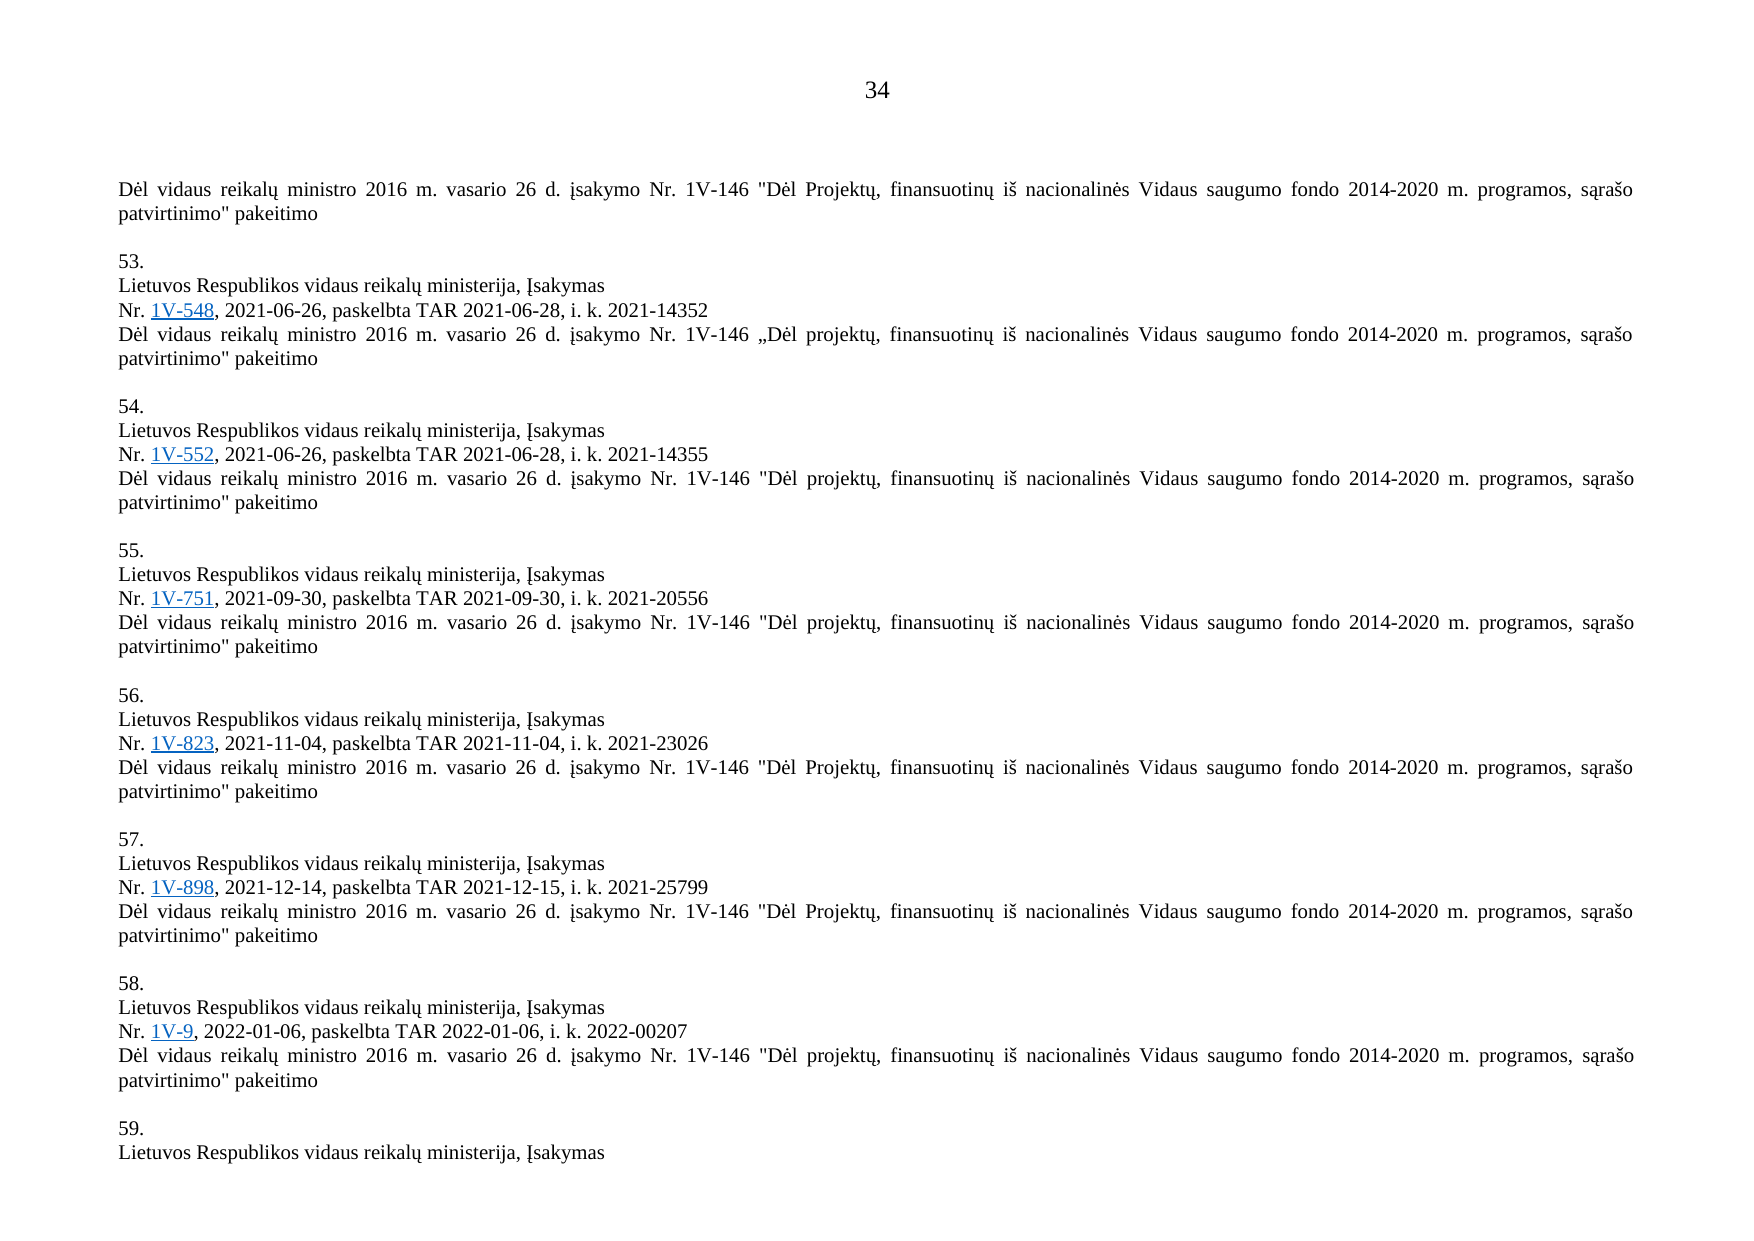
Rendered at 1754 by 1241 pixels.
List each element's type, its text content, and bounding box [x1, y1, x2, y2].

text Dėl vidaus reikalų ministro 2016 m. vasario 26 d. įsakymo Nr. 1V-146 "Dėl projektų, finansuotinų iš nacionalinės Vidaus saugumo fondo 2014-2020 m. programos, sąrašo patvirtinimo" pakeitimo [118, 466, 1636, 514]
text Dėl vidaus reikalų ministro 2016 m. vasario 26 d. įsakymo Nr. 1V-146 „Dėl projektų, finansuotinų iš nacionalinės Vidaus saugumo fondo 2014-2020 m. programos, sąrašo patvirtinimo" pakeitimo [118, 322, 1636, 370]
text 53. [118, 249, 1636, 273]
text Nr. 1V-898, 2021-12-14, paskelbta TAR 2021-12-15, i. k. 2021-25799 [118, 875, 1636, 899]
text Nr. 1V-751, 2021-09-30, paskelbta TAR 2021-09-30, i. k. 2021-20556 [118, 586, 1636, 610]
text 56. [118, 682, 1636, 707]
text Lietuvos Respublikos vidaus reikalų ministerija, Įsakymas [118, 995, 1636, 1019]
text Lietuvos Respublikos vidaus reikalų ministerija, Įsakymas [118, 273, 1636, 297]
text Lietuvos Respublikos vidaus reikalų ministerija, Įsakymas [118, 562, 1636, 586]
text Dėl vidaus reikalų ministro 2016 m. vasario 26 d. įsakymo Nr. 1V-146 "Dėl projektų, finansuotinų iš nacionalinės Vidaus saugumo fondo 2014-2020 m. programos, sąrašo patvirtinimo" pakeitimo [118, 610, 1636, 658]
text Lietuvos Respublikos vidaus reikalų ministerija, Įsakymas [118, 418, 1636, 442]
text 58. [118, 971, 1636, 995]
text Dėl vidaus reikalų ministro 2016 m. vasario 26 d. įsakymo Nr. 1V-146 "Dėl Projektų, finansuotinų iš nacionalinės Vidaus saugumo fondo 2014-2020 m. programos, sąrašo patvirtinimo" pakeitimo [118, 755, 1636, 803]
text 55. [118, 538, 1636, 562]
text 54. [118, 394, 1636, 418]
text Lietuvos Respublikos vidaus reikalų ministerija, Įsakymas [118, 707, 1636, 731]
text Lietuvos Respublikos vidaus reikalų ministerija, Įsakymas [118, 851, 1636, 875]
text Lietuvos Respublikos vidaus reikalų ministerija, Įsakymas [118, 1140, 1636, 1164]
text Nr. 1V-823, 2021-11-04, paskelbta TAR 2021-11-04, i. k. 2021-23026 [118, 731, 1636, 755]
text Nr. 1V-552, 2021-06-26, paskelbta TAR 2021-06-28, i. k. 2021-14355 [118, 442, 1636, 466]
text 57. [118, 827, 1636, 851]
text Nr. 1V-548, 2021-06-26, paskelbta TAR 2021-06-28, i. k. 2021-14352 [118, 297, 1636, 322]
text 59. [118, 1116, 1636, 1140]
text Dėl vidaus reikalų ministro 2016 m. vasario 26 d. įsakymo Nr. 1V-146 "Dėl Projektų, finansuotinų iš nacionalinės Vidaus saugumo fondo 2014-2020 m. programos, sąrašo patvirtinimo" pakeitimo [118, 177, 1636, 225]
text Dėl vidaus reikalų ministro 2016 m. vasario 26 d. įsakymo Nr. 1V-146 "Dėl projektų, finansuotinų iš nacionalinės Vidaus saugumo fondo 2014-2020 m. programos, sąrašo patvirtinimo" pakeitimo [118, 1043, 1636, 1092]
text Nr. 1V-9, 2022-01-06, paskelbta TAR 2022-01-06, i. k. 2022-00207 [118, 1019, 1636, 1043]
text Dėl vidaus reikalų ministro 2016 m. vasario 26 d. įsakymo Nr. 1V-146 "Dėl Projektų, finansuotinų iš nacionalinės Vidaus saugumo fondo 2014-2020 m. programos, sąrašo patvirtinimo" pakeitimo [118, 899, 1636, 947]
